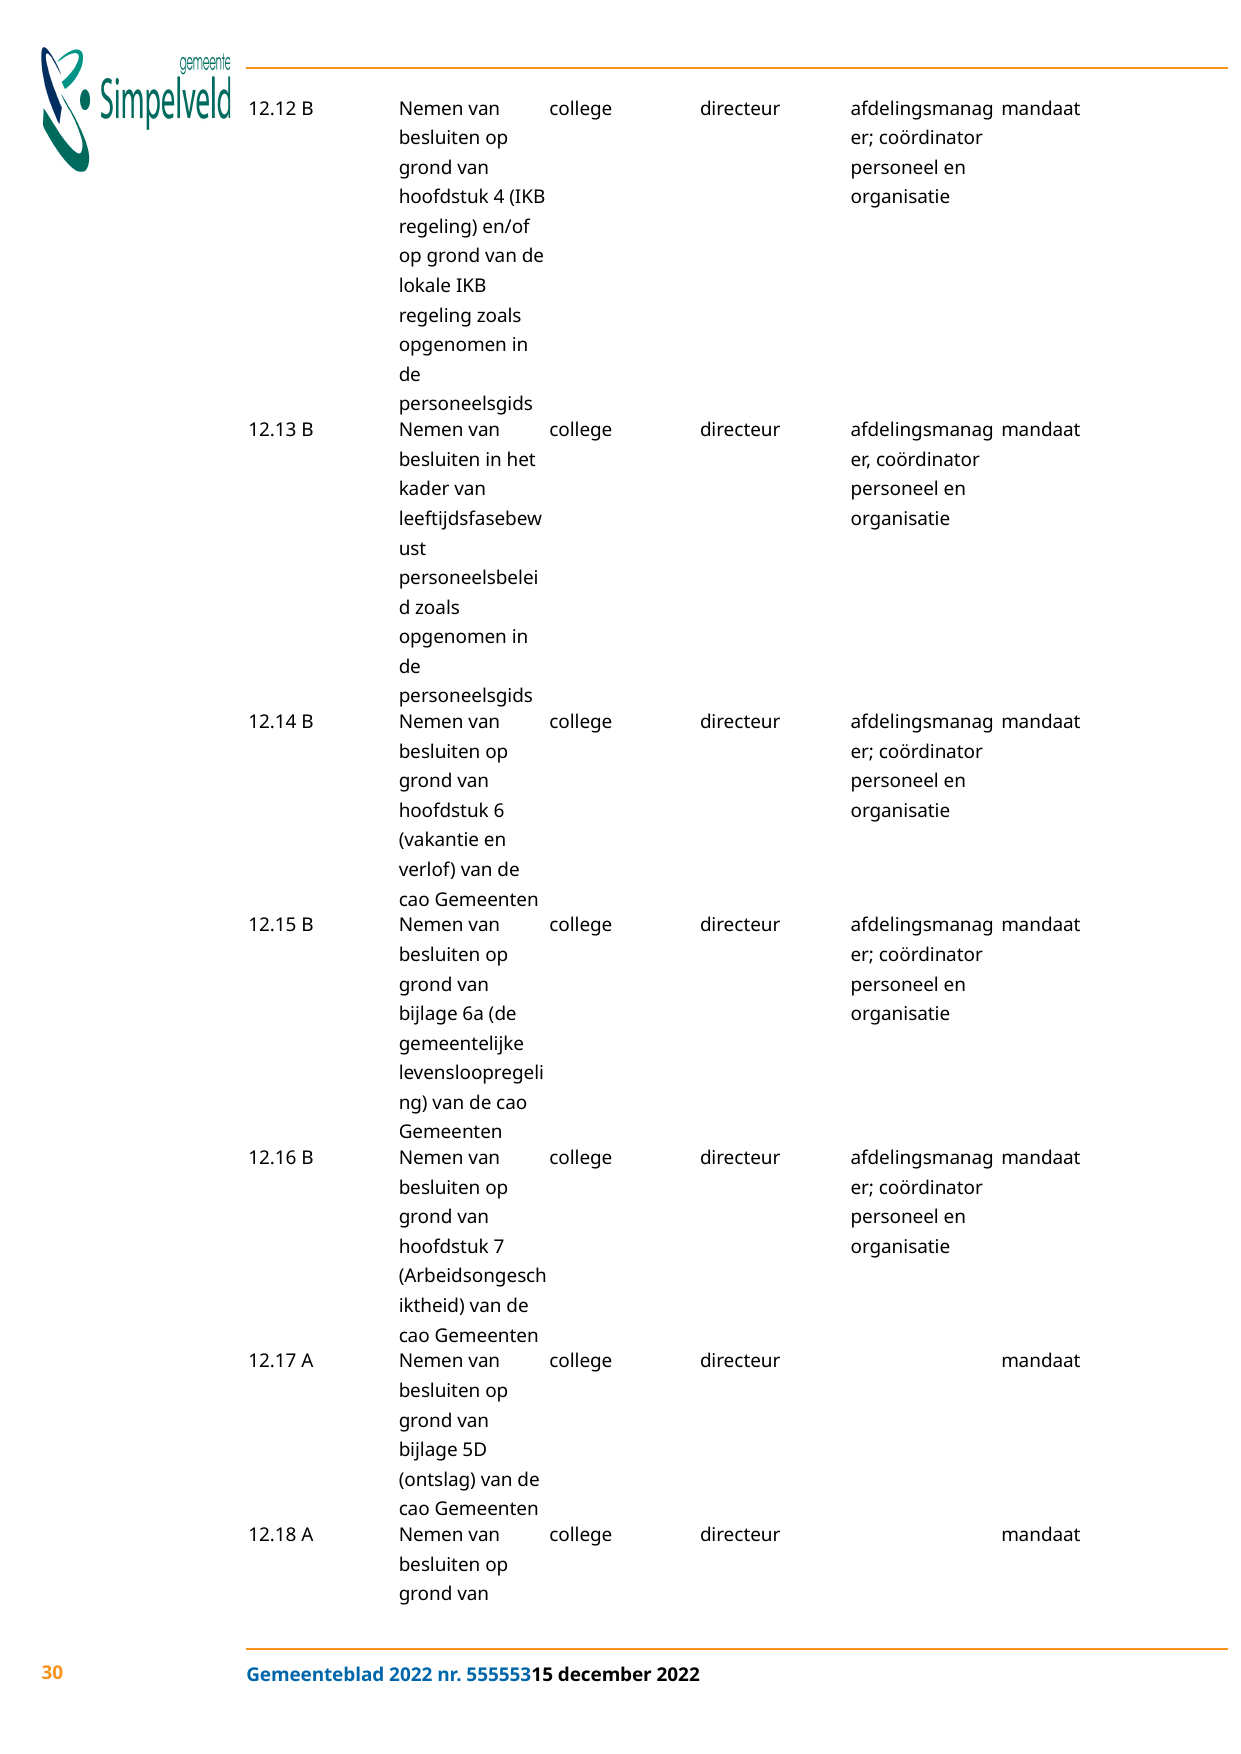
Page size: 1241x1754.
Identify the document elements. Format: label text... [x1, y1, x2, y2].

table_cell college [549, 95, 700, 416]
table_cell 12.18 A [248, 1521, 398, 1606]
table_cell mandaat [1001, 708, 1152, 912]
table_cell afdelingsmanager; coördinator personeel en organisatie [850, 1144, 1001, 1348]
table_cell mandaat [1001, 416, 1152, 708]
table_cell 12.16 B [248, 1144, 398, 1348]
table_cell afdelingsmanager; coördinator personeel en organisatie [850, 708, 1001, 912]
table_cell 12.14 B [248, 708, 398, 912]
table_cell college [549, 1348, 700, 1521]
table_cell directeur [700, 416, 850, 708]
table_cell directeur [700, 1144, 850, 1348]
table_cell mandaat [1001, 95, 1152, 416]
table_cell afdelingsmanager, coördinator personeel en organisatie [850, 416, 1001, 708]
table_cell afdelingsmanager; coördinator personeel en organisatie [850, 95, 1001, 416]
table_cell Nemen van besluiten op grond van hoofdstuk 4 (IKB regeling) en/of op grond van de lokale IKB regeling zoals opgenomen in de personeelsgids [399, 95, 549, 416]
table_cell mandaat [1001, 1144, 1152, 1348]
table_cell Nemen van besluiten in het kader van leeftijdsfasebewust personeelsbeleid zoals opgenomen in de personeelsgids [399, 416, 549, 708]
table_cell 12.17 A [248, 1348, 398, 1521]
table_cell afdelingsmanager; coördinator personeel en organisatie [850, 912, 1001, 1144]
table_cell Nemen van besluiten op grond van bijlage 5D (ontslag) van de cao Gemeenten [399, 1348, 549, 1521]
table_cell directeur [700, 1348, 850, 1521]
table_cell college [549, 1144, 700, 1348]
table_cell mandaat [1001, 1521, 1152, 1606]
table_cell [850, 1521, 1001, 1606]
table_cell Nemen van besluiten op grond van hoofdstuk 6 (vakantie en verlof) van de cao Gemeenten [399, 708, 549, 912]
table_cell 12.13 B [248, 416, 398, 708]
table_cell Nemen van besluiten op grond van hoofdstuk 7 (Arbeidsongeschiktheid) van de cao Gemeenten [399, 1144, 549, 1348]
table_cell Nemen van besluiten op grond van [399, 1521, 549, 1606]
table_cell directeur [700, 1521, 850, 1606]
table_cell 12.15 B [248, 912, 398, 1144]
picture [41, 47, 231, 172]
table_cell college [549, 416, 700, 708]
table_cell mandaat [1001, 1348, 1152, 1521]
table_cell college [549, 1521, 700, 1606]
table_cell college [549, 912, 700, 1144]
table_cell Nemen van besluiten op grond van bijlage 6a (de gemeentelijke levensloopregeling) van de cao Gemeenten [399, 912, 549, 1144]
table_cell mandaat [1001, 912, 1152, 1144]
table_cell [850, 1348, 1001, 1521]
table_cell directeur [700, 708, 850, 912]
table_cell 12.12 B [248, 95, 398, 416]
table_cell directeur [700, 95, 850, 416]
table_cell directeur [700, 912, 850, 1144]
table_cell college [549, 708, 700, 912]
